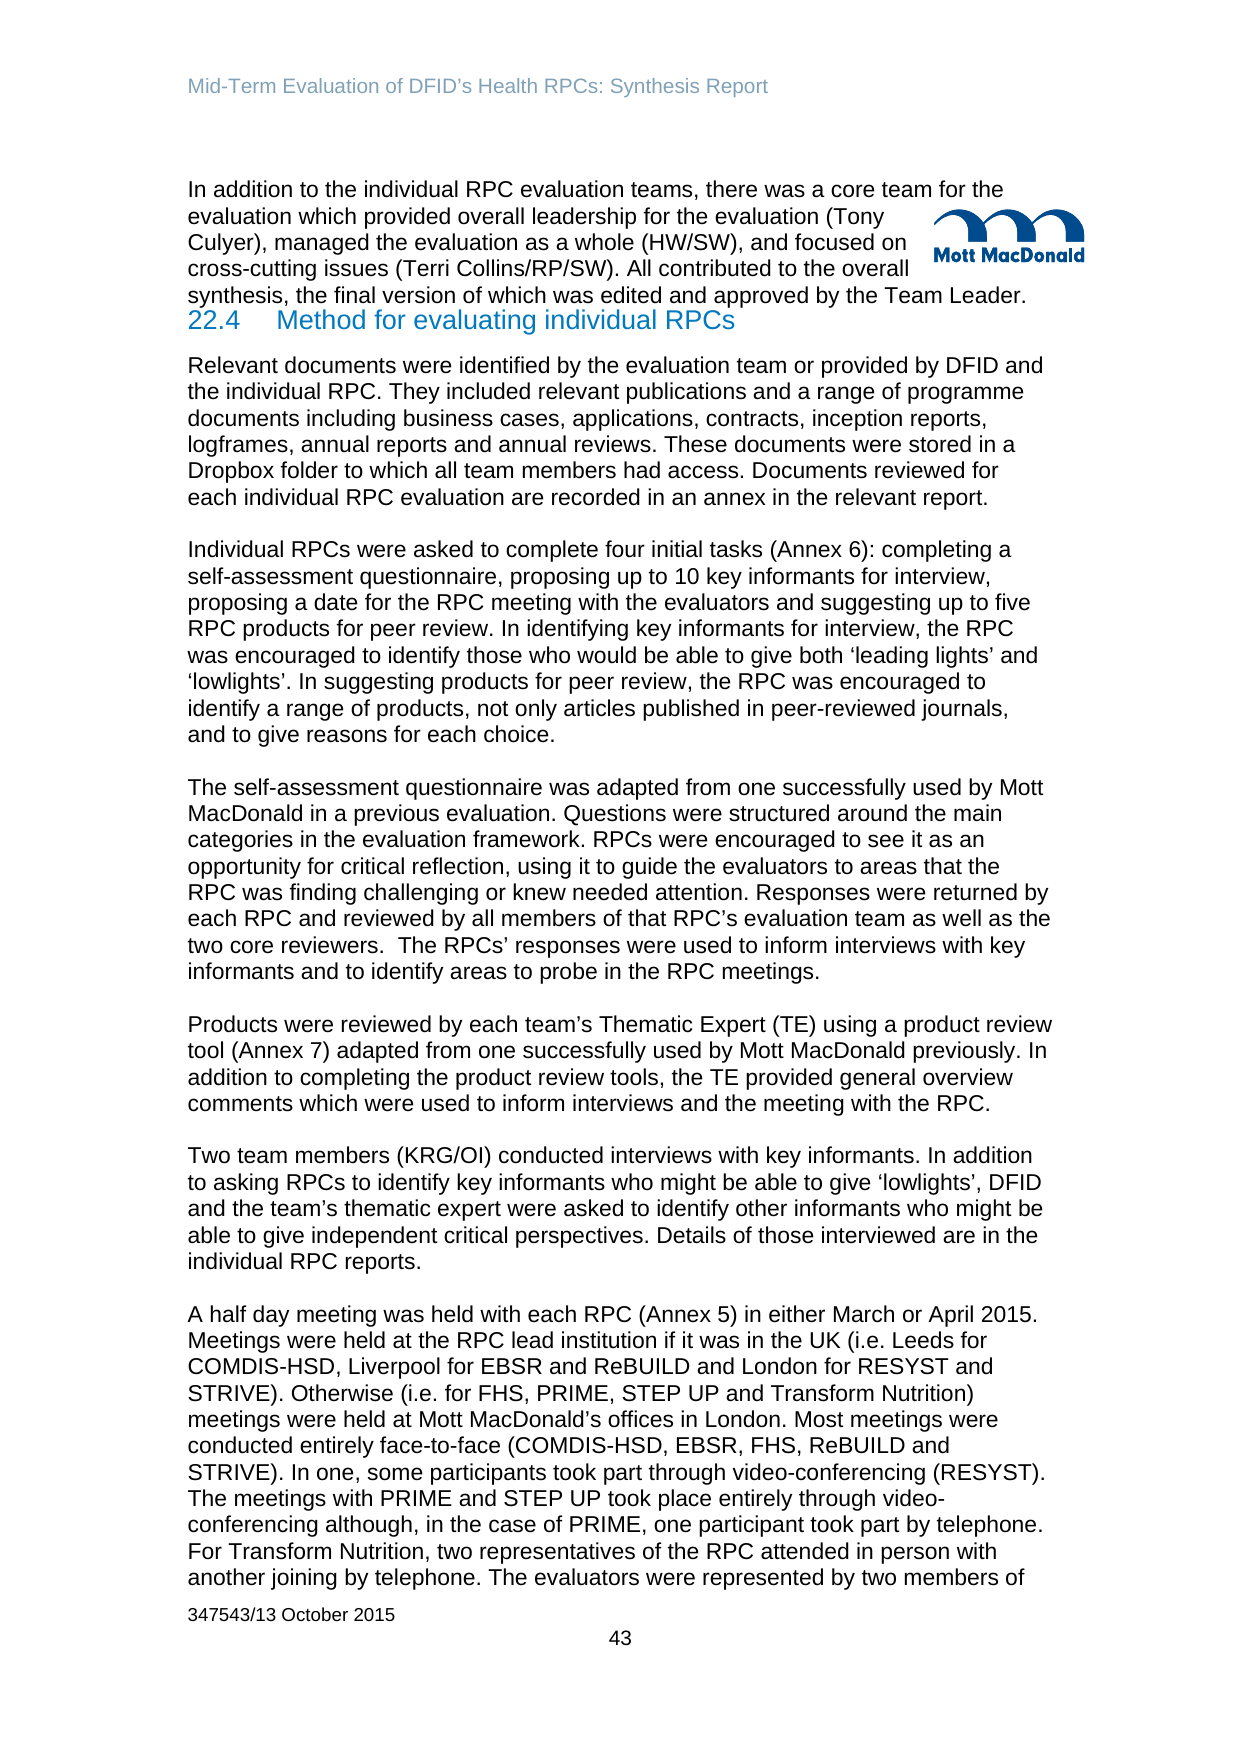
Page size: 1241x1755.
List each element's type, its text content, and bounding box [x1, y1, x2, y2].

text The self-assessment questionnaire was adapted from one successfully used by Mott MacDonald in a previous evaluation. Questions were structured around the main categories in the evaluation framework. RPCs were encouraged to see it as an opportunity for critical reflection, using it to guide the evaluators to areas that the RPC was finding challenging or knew needed attention. Responses were returned by each RPC and reviewed by all members of that RPC’s evaluation team as well as the two core reviewers. The RPCs’ responses were used to inform interviews with key informants and to identify areas to probe in the RPC meetings. [187, 773, 1053, 984]
text Individual RPCs were asked to complete four initial tasks (Annex 6): completing a self-assessment questionnaire, proposing up to 10 key informants for interview, proposing a date for the RPC meeting with the evaluators and suggesting up to five RPC products for peer review. In identifying key informants for interview, the RPC was encouraged to identify those who would be able to give both ‘leading lights’ and ‘lowlights’. In suggesting products for peer review, the RPC was encouraged to identify a range of products, not only articles published in peer-reviewed journals, and to give reasons for each choice. [187, 536, 1053, 747]
subtitle Method for evaluating individual RPCs [187, 308, 1053, 335]
text Products were reviewed by each team’s Thematic Expert (TE) using a product review tool (Annex 7) adapted from one successfully used by Mott MacDonald previously. In addition to completing the product review tools, the TE provided general overview comments which were used to inform interviews and the meeting with the RPC. [187, 1011, 1053, 1116]
text Relevant documents were identified by the evaluation team or provided by DFID and the individual RPC. They included relevant publications and a range of programme documents including business cases, applications, contracts, inception reports, logframes, annual reports and annual reviews. These documents were stored in a Dropbox folder to which all team members had access. Documents reviewed for each individual RPC evaluation are recorded in an annex in the relevant report. [187, 352, 1053, 510]
text A half day meeting was held with each RPC (Annex 5) in either March or April 2015. Meetings were held at the RPC lead institution if it was in the UK (i.e. Leeds for COMDIS-HSD, Liverpool for EBSR and ReBUILD and London for RESYST and STRIVE). Otherwise (i.e. for FHS, PRIME, STEP UP and Transform Nutrition) meetings were held at Mott MacDonald’s offices in London. Most meetings were conducted entirely face-to-face (COMDIS-HSD, EBSR, FHS, ReBUILD and STRIVE). In one, some participants took part through video-conferencing (RESYST). The meetings with PRIME and STEP UP took place entirely through video-conferencing although, in the case of PRIME, one participant took part by telephone. For Transform Nutrition, two representatives of the RPC attended in person with another joining by telephone. The evaluators were represented by two members of [187, 1301, 1053, 1591]
text Two team members (KRG/OI) conducted interviews with key informants. In addition to asking RPCs to identify key informants who might be able to give ‘lowlights’, DFID and the team’s thematic expert were asked to identify other informants who might be able to give independent critical perspectives. Details of those interviewed are in the individual RPC reports. [187, 1142, 1053, 1274]
text In addition to the individual RPC evaluation teams, there was a core team for the evaluation which provided overall leadership for the evaluation (Tony Culyer), managed the evaluation as a whole (HW/SW), and focused on cross-cutting issues (Terri Collins/RP/SW). All contributed to the overall synthesis, the final version of which was edited and approved by the Team Leader. [187, 176, 1053, 308]
